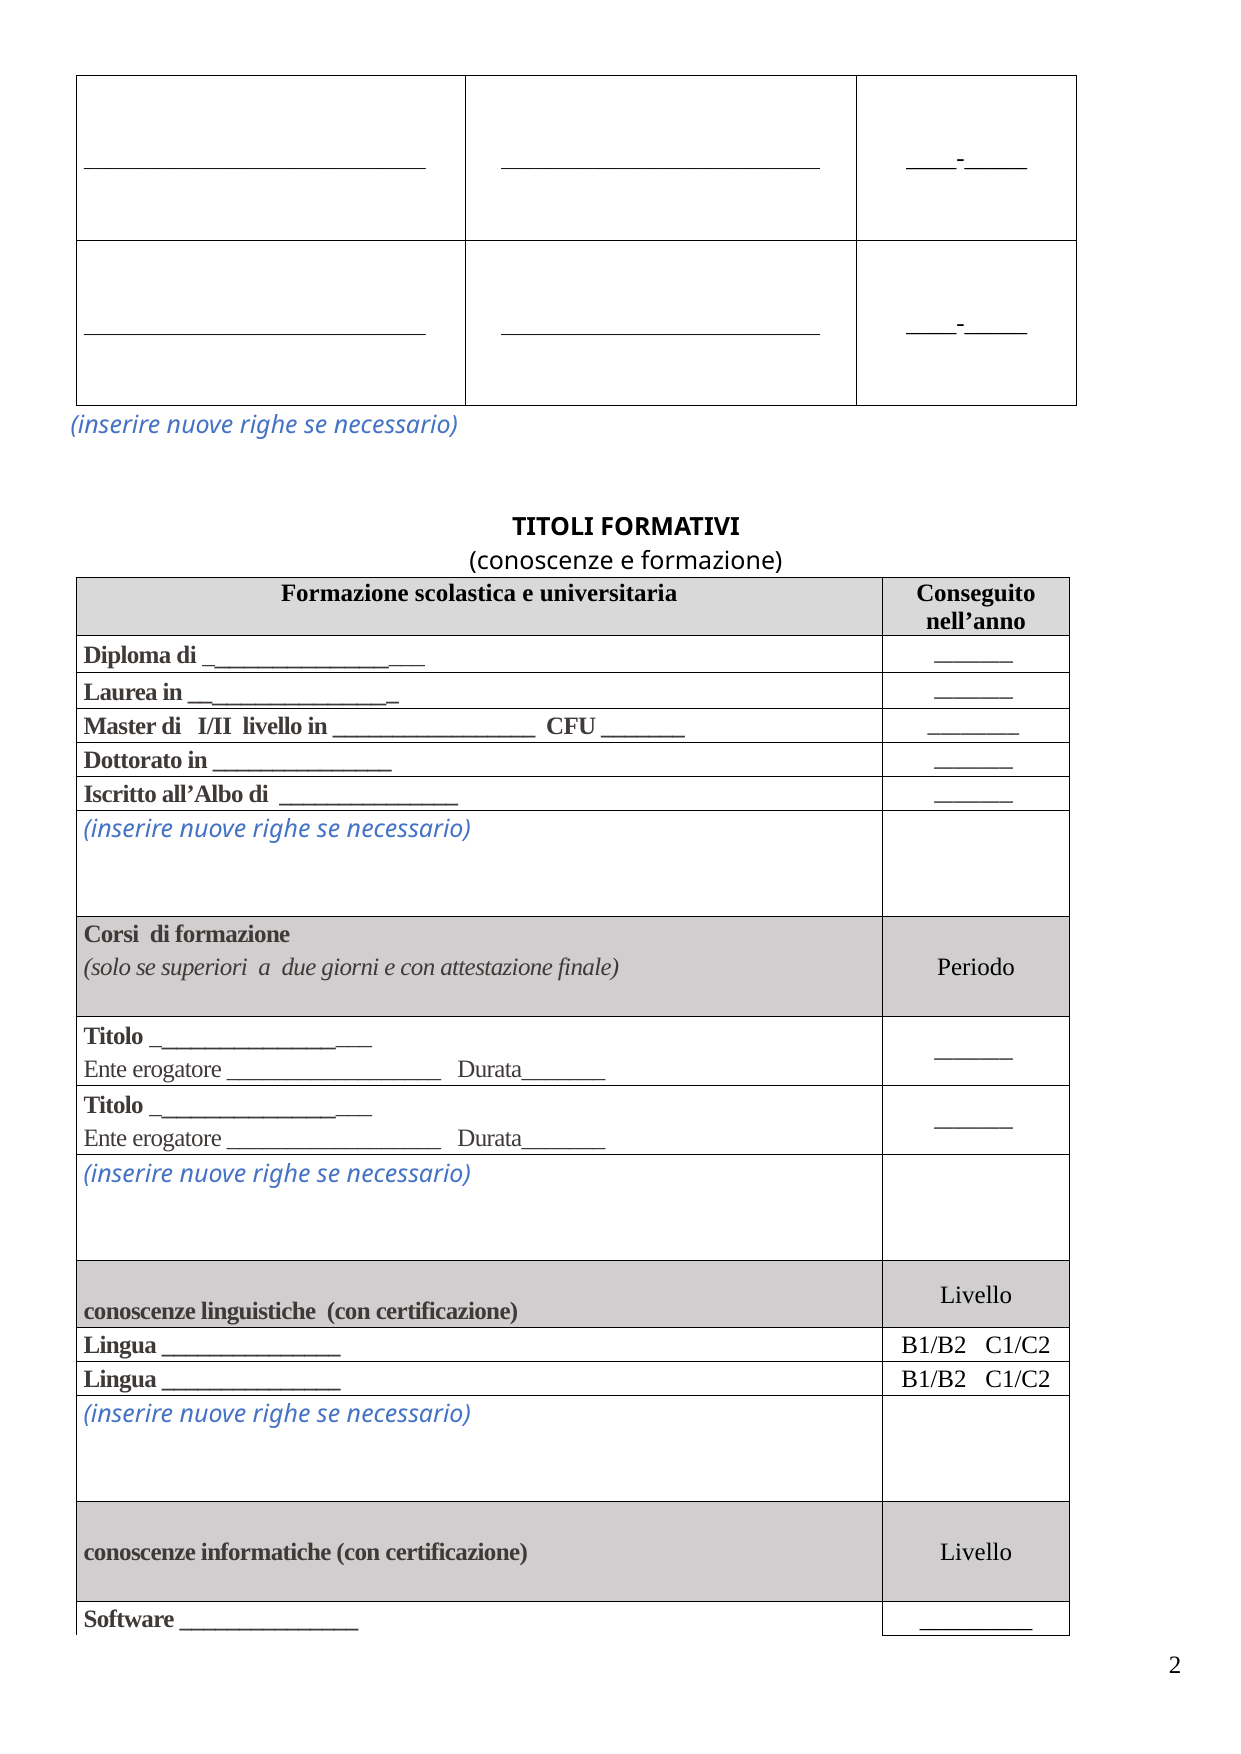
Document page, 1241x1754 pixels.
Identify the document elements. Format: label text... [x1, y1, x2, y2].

table_cell Livello [883, 1261, 1069, 1327]
table_cell ____________ [883, 673, 1069, 708]
table_cell (inserire nuove righe se necessario) [77, 1396, 882, 1501]
table_cell _________ [883, 1602, 1069, 1635]
table_cell B1/B2 C1/C2 [883, 1362, 1069, 1395]
text (inserire nuove righe se necessario) [70, 406, 1181, 440]
table_cell conoscenze linguistiche (con certificazione) [77, 1261, 882, 1327]
table_cell Lingua _______________ [77, 1362, 882, 1395]
text TITOLI FORMATIVI [70, 508, 1181, 542]
table_cell Corsi di formazione (solo se superiori a due giorni e con attestazione finale) [77, 917, 882, 1016]
table_cell ______________ [883, 709, 1069, 742]
table_cell (inserire nuove righe se necessario) [77, 811, 882, 916]
table_cell [883, 1155, 1069, 1260]
table_cell ____________ [883, 777, 1069, 810]
table_cell ____________ [883, 743, 1069, 776]
table_cell ____-_____ [857, 76, 1076, 239]
text (conoscenze e formazione) [70, 542, 1181, 577]
table_cell [883, 811, 1069, 916]
table_cell Laurea in _______________ [77, 673, 882, 708]
table_cell Livello [883, 1502, 1069, 1601]
table_cell ____________________________ [466, 241, 856, 405]
table_cell (inserire nuove righe se necessario) [77, 1155, 882, 1260]
table_cell ____-_____ [857, 241, 1076, 405]
table_cell Periodo [883, 917, 1069, 1016]
table_cell Software _______________ [77, 1602, 882, 1635]
table_cell ______________________________ [77, 241, 465, 405]
table_cell ____________________________ [466, 76, 856, 239]
table_cell ______________________________ [77, 76, 465, 239]
table_cell Dottorato in _______________ [77, 743, 882, 776]
table_cell ____________ [883, 1017, 1069, 1085]
table_cell ____________ [883, 1086, 1069, 1154]
table_cell ____________ [883, 636, 1069, 672]
table_cell Titolo ________________ Ente erogatore __________________ Durata_______ [77, 1017, 882, 1085]
table_cell Iscritto all’Albo di _______________ [77, 777, 882, 810]
table_header Formazione scolastica e universitaria [77, 578, 882, 635]
table_cell Titolo ________________ Ente erogatore __________________ Durata_______ [77, 1086, 882, 1154]
table_cell [883, 1396, 1069, 1501]
table_cell Master di I/II livello in _________________ CFU _______ [77, 709, 882, 742]
table_header Conseguito nell’anno [883, 578, 1069, 635]
table_cell B1/B2 C1/C2 [883, 1328, 1069, 1361]
table_cell Diploma di ________________ [77, 636, 882, 672]
table_cell Lingua _______________ [77, 1328, 882, 1361]
table_cell conoscenze informatiche (con certificazione) [77, 1502, 882, 1601]
